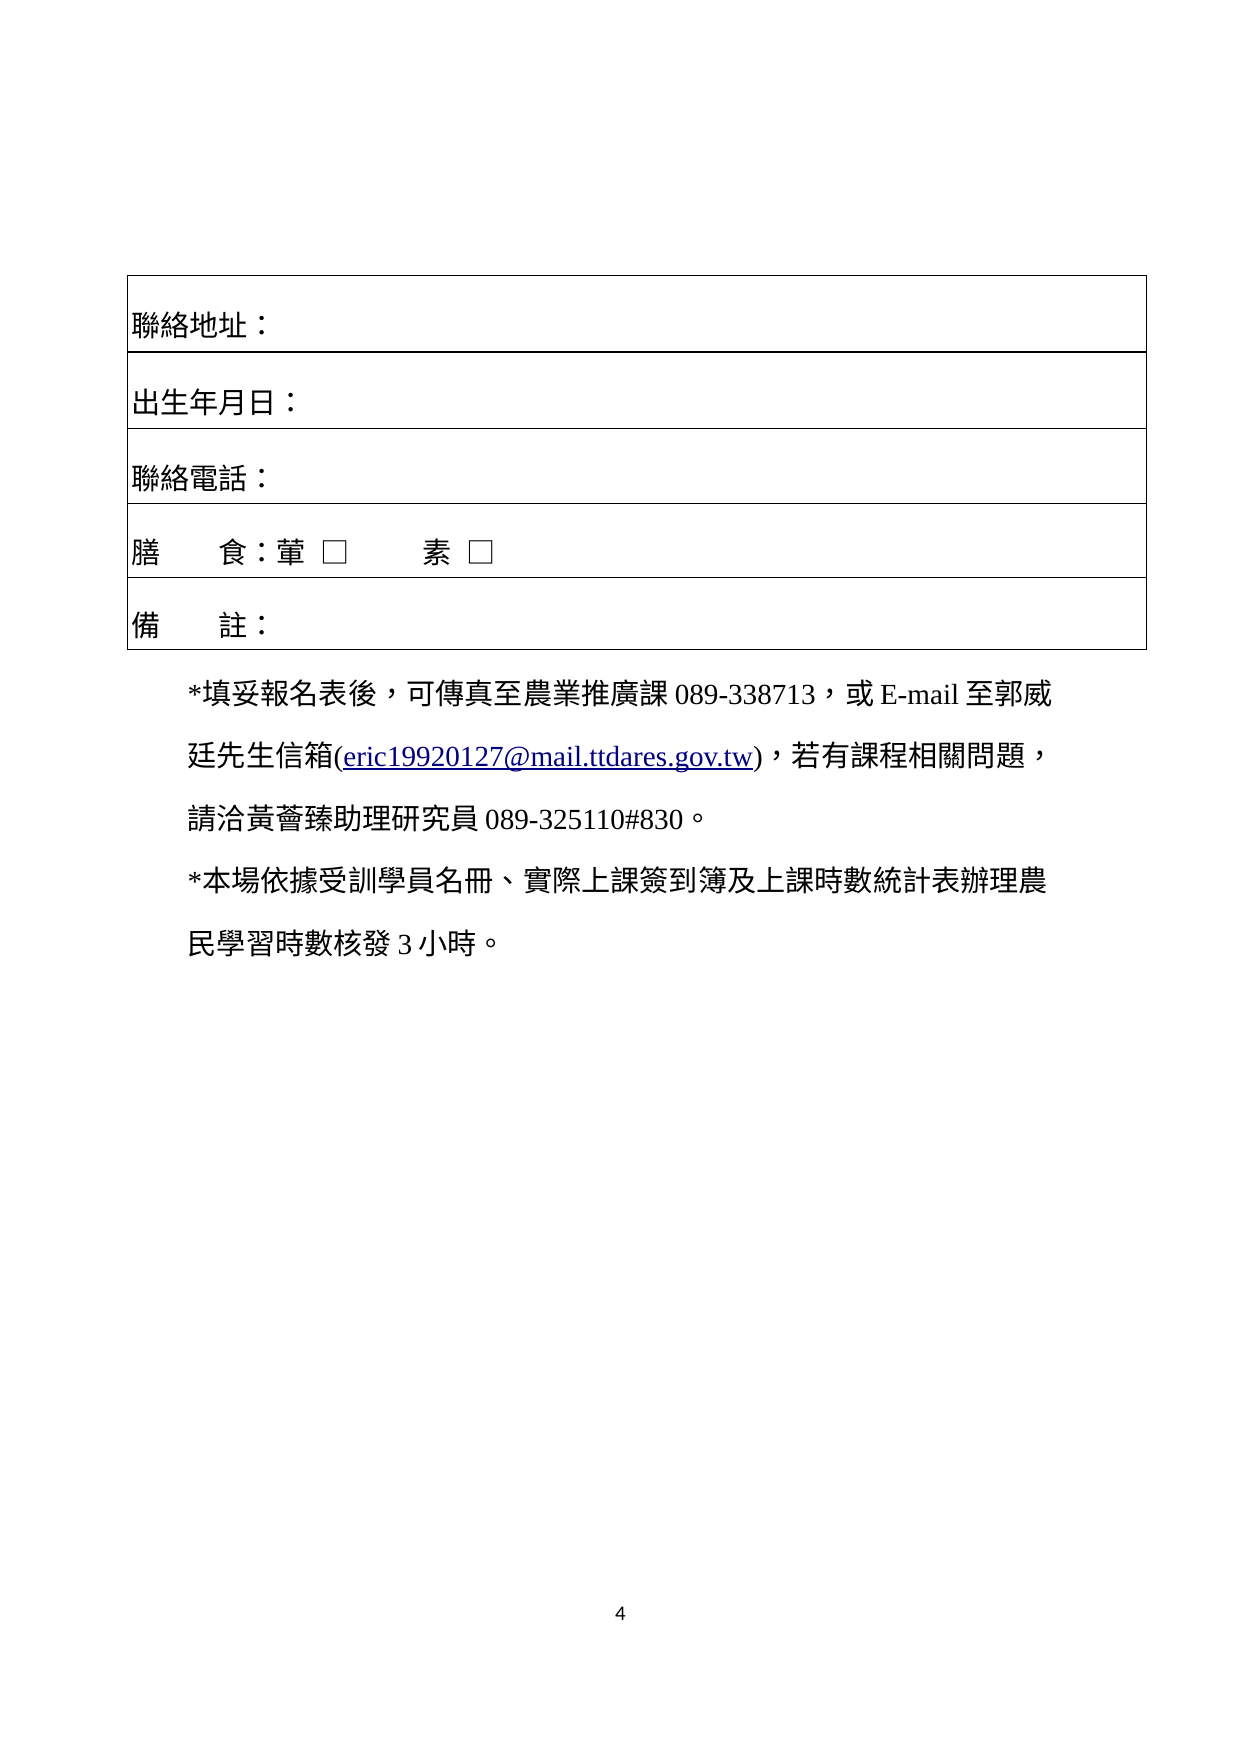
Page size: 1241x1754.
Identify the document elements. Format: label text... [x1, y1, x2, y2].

table_cell 膳 食：葷 □ 素 □ [128, 504, 1146, 577]
table_cell 出生年月日： [128, 353, 1146, 428]
table_cell 備 註： [128, 578, 1146, 649]
text *填妥報名表後，可傳真至農業推廣課089-338713，或E-mail至郭威廷先生信箱(eric19920127@mail.ttdares.gov.tw)，若有課程相關問題，請洽黃薈臻助理研究員089-325110#830。 [187, 650, 1053, 837]
table_cell 聯絡地址： [128, 276, 1146, 351]
table_cell 聯絡電話： [128, 429, 1146, 503]
text *本場依據受訓學員名冊、實際上課簽到簿及上課時數統計表辦理農民學習時數核發3小時。 [187, 837, 1053, 962]
